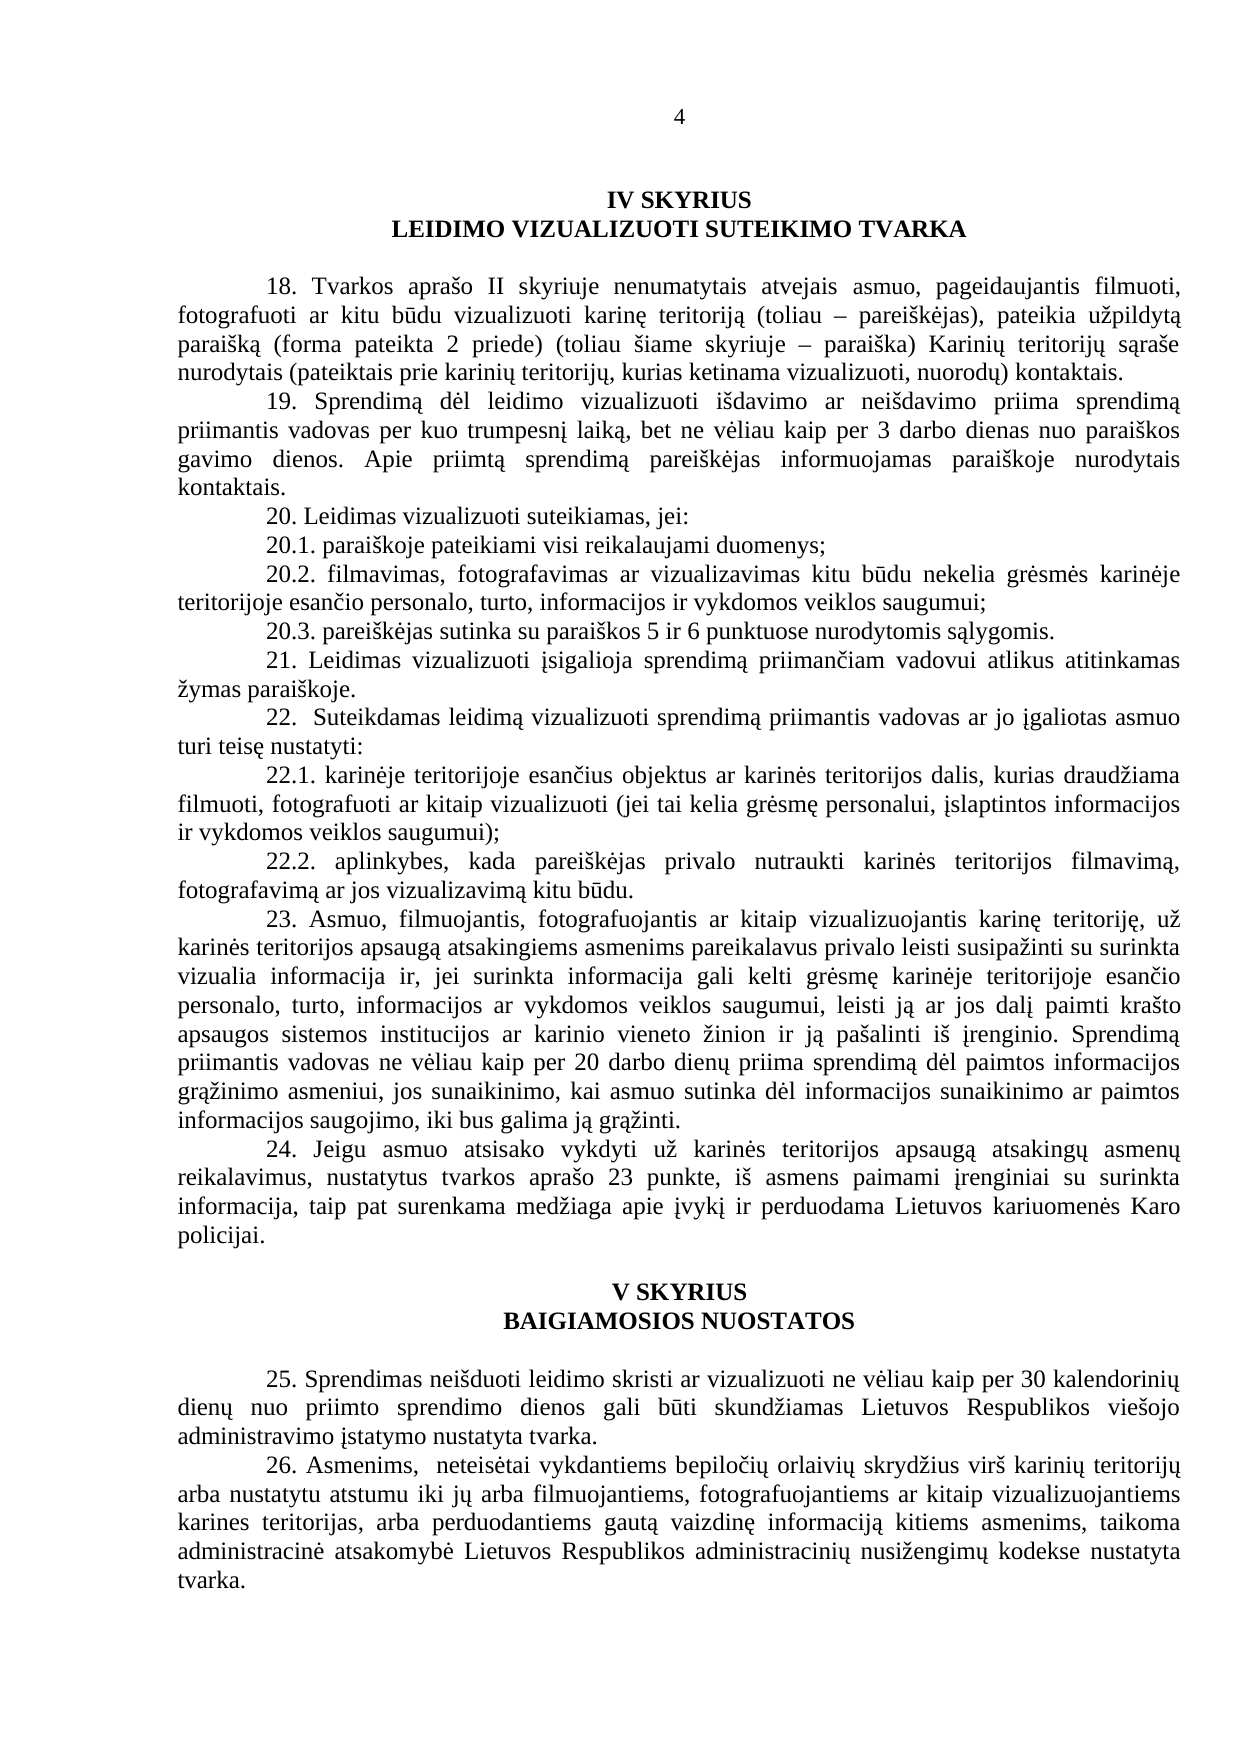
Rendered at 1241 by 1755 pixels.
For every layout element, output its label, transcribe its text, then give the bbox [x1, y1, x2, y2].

text 21. Leidimas vizualizuoti įsigalioja sprendimą priimančiam vadovui atlikus atitinkamas žymas paraiškoje. [177, 645, 1181, 702]
text IV SKYRIUS [177, 185, 1181, 214]
text 26. Asmenims, neteisėtai vykdantiems bepiločių orlaivių skrydžius virš karinių teritorijų arba nustatytu atstumu iki jų arba filmuojantiems, fotografuojantiems ar kitaip vizualizuojantiems karines teritorijas, arba perduodantiems gautą vaizdinę informaciją kitiems asmenims, taikoma administracinė atsakomybė Lietuvos Respublikos administracinių nusižengimų kodekse nustatyta tvarka. [177, 1450, 1181, 1594]
text 20. Leidimas vizualizuoti suteikiamas, jei: [177, 501, 1181, 530]
text 18. Tvarkos aprašo II skyriuje nenumatytais atvejais asmuo, pageidaujantis filmuoti, fotografuoti ar kitu būdu vizualizuoti karinę teritoriją (toliau – pareiškėjas), pateikia užpildytą paraišką (forma pateikta 2 priede) (toliau šiame skyriuje – paraiška) Karinių teritorijų sąraše nurodytais (pateiktais prie karinių teritorijų, kurias ketinama vizualizuoti, nuorodų) kontaktais. [177, 271, 1181, 386]
text 23. Asmuo, filmuojantis, fotografuojantis ar kitaip vizualizuojantis karinę teritoriję, už karinės teritorijos apsaugą atsakingiems asmenims pareikalavus privalo leisti susipažinti su surinkta vizualia informacija ir, jei surinkta informacija gali kelti grėsmę karinėje teritorijoje esančio personalo, turto, informacijos ar vykdomos veiklos saugumui, leisti ją ar jos dalį paimti krašto apsaugos sistemos institucijos ar karinio vieneto žinion ir ją pašalinti iš įrenginio. Sprendimą priimantis vadovas ne vėliau kaip per 20 darbo dienų priima sprendimą dėl paimtos informacijos grąžinimo asmeniui, jos sunaikinimo, kai asmuo sutinka dėl informacijos sunaikinimo ar paimtos informacijos saugojimo, iki bus galima ją grąžinti. [177, 904, 1181, 1134]
text 22.1. karinėje teritorijoje esančius objektus ar karinės teritorijos dalis, kurias draudžiama filmuoti, fotografuoti ar kitaip vizualizuoti (jei tai kelia grėsmę personalui, įslaptintos informacijos ir vykdomos veiklos saugumui); [177, 760, 1181, 846]
text BAIGIAMOSIOS NUOSTATOS [177, 1306, 1181, 1335]
text V SKYRIUS [177, 1277, 1181, 1306]
text 22.2. aplinkybes, kada pareiškėjas privalo nutraukti karinės teritorijos filmavimą, fotografavimą ar jos vizualizavimą kitu būdu. [177, 846, 1181, 904]
text 24. Jeigu asmuo atsisako vykdyti už karinės teritorijos apsaugą atsakingų asmenų reikalavimus, nustatytus tvarkos aprašo 23 punkte, iš asmens paimami įrenginiai su surinkta informacija, taip pat surenkama medžiaga apie įvykį ir perduodama Lietuvos kariuomenės Karo policijai. [177, 1134, 1181, 1249]
text 20.1. paraiškoje pateikiami visi reikalaujami duomenys; [177, 530, 1181, 559]
text 19. Sprendimą dėl leidimo vizualizuoti išdavimo ar neišdavimo priima sprendimą priimantis vadovas per kuo trumpesnį laiką, bet ne vėliau kaip per 3 darbo dienas nuo paraiškos gavimo dienos. Apie priimtą sprendimą pareiškėjas informuojamas paraiškoje nurodytais kontaktais. [177, 386, 1181, 501]
text 20.2. filmavimas, fotografavimas ar vizualizavimas kitu būdu nekelia grėsmės karinėje teritorijoje esančio personalo, turto, informacijos ir vykdomos veiklos saugumui; [177, 559, 1181, 616]
text 25. Sprendimas neišduoti leidimo skristi ar vizualizuoti ne vėliau kaip per 30 kalendorinių dienų nuo priimto sprendimo dienos gali būti skundžiamas Lietuvos Respublikos viešojo administravimo įstatymo nustatyta tvarka. [177, 1364, 1181, 1450]
text 22. Suteikdamas leidimą vizualizuoti sprendimą priimantis vadovas ar jo įgaliotas asmuo turi teisę nustatyti: [177, 702, 1181, 760]
text 20.3. pareiškėjas sutinka su paraiškos 5 ir 6 punktuose nurodytomis sąlygomis. [177, 616, 1181, 645]
text LEIDIMO VIZUALIZUOTI SUTEIKIMO TVARKA [177, 214, 1181, 242]
